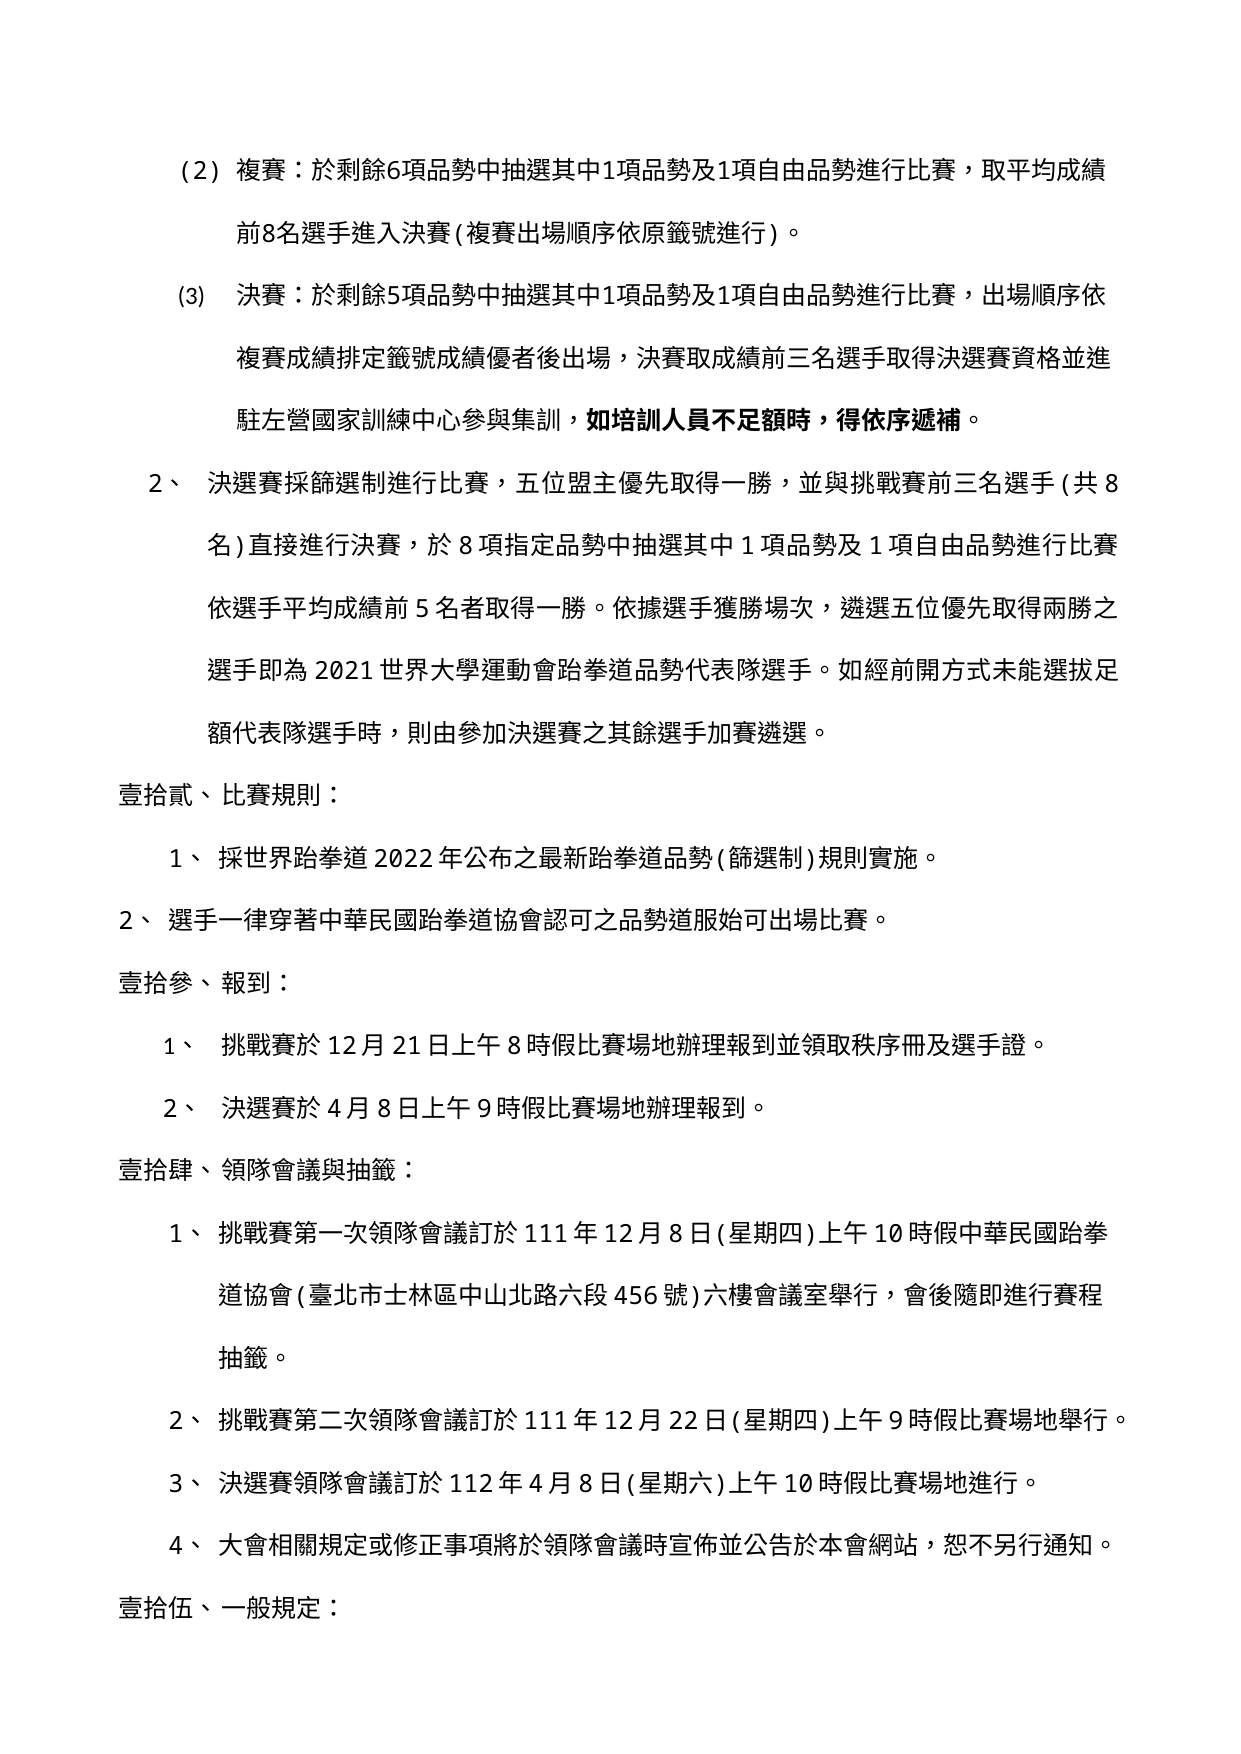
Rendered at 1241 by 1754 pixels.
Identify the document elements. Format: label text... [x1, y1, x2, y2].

list 決賽：於剩餘5項品勢中抽選其中1項品勢及1項自由品勢進行比賽，出場順序依複賽成績排定籤號成績優者後出場，決賽取成績前三名選手取得決選賽資格並進駐左營國家訓練中心參與集訓，如培訓人員不足額時，得依序遞補。 [177, 252, 1122, 439]
list 複賽：於剩餘6項品勢中抽選其中1項品勢及1項自由品勢進行比賽，取平均成績前8名選手進入決賽(複賽出場順序依原籤號進行)。 [177, 127, 1122, 252]
list 選手一律穿著中華民國跆拳道協會認可之品勢道服始可出場比賽。 [118, 877, 1135, 939]
list 大會相關規定或修正事項將於領隊會議時宣佈並公告於本會網站，恕不另行通知。 [168, 1502, 1122, 1564]
list 決選賽領隊會議訂於112年4月8日(星期六)上午10時假比賽場地進行。 [168, 1439, 1122, 1502]
list 決選賽於4月8日上午9時假比賽場地辦理報到。 [162, 1064, 1119, 1127]
list 報到： [118, 939, 1119, 1002]
list 比賽規則： [118, 752, 1119, 814]
list 挑戰賽第二次領隊會議訂於111年12月22日(星期四)上午9時假比賽場地舉行。 [168, 1377, 1122, 1439]
list 領隊會議與抽籤： [118, 1127, 1119, 1189]
list 採世界跆拳道2022年公布之最新跆拳道品勢(篩選制)規則實施。 [168, 814, 1122, 877]
list 挑戰賽第一次領隊會議訂於111年12月8日(星期四)上午10時假中華民國跆拳道協會(臺北市士林區中山北路六段456號)六樓會議室舉行，會後隨即進行賽程抽籤。 [168, 1189, 1122, 1377]
list 一般規定： [118, 1564, 1119, 1627]
list 挑戰賽於12月21日上午8時假比賽場地辦理報到並領取秩序冊及選手證。 [162, 1002, 1119, 1064]
list 決選賽採篩選制進行比賽，五位盟主優先取得一勝，並與挑戰賽前三名選手(共8名)直接進行決賽，於8項指定品勢中抽選其中1項品勢及1項自由品勢進行比賽，依選手平均成績前5名者取得一勝。依據選手獲勝場次，遴選五位優先取得兩勝之選手即為2021世界大學運動會跆拳道品勢代表隊選手。如經前開方式未能選拔足額代表隊選手時，則由參加決選賽之其餘選手加賽遴選。 [148, 439, 1119, 752]
